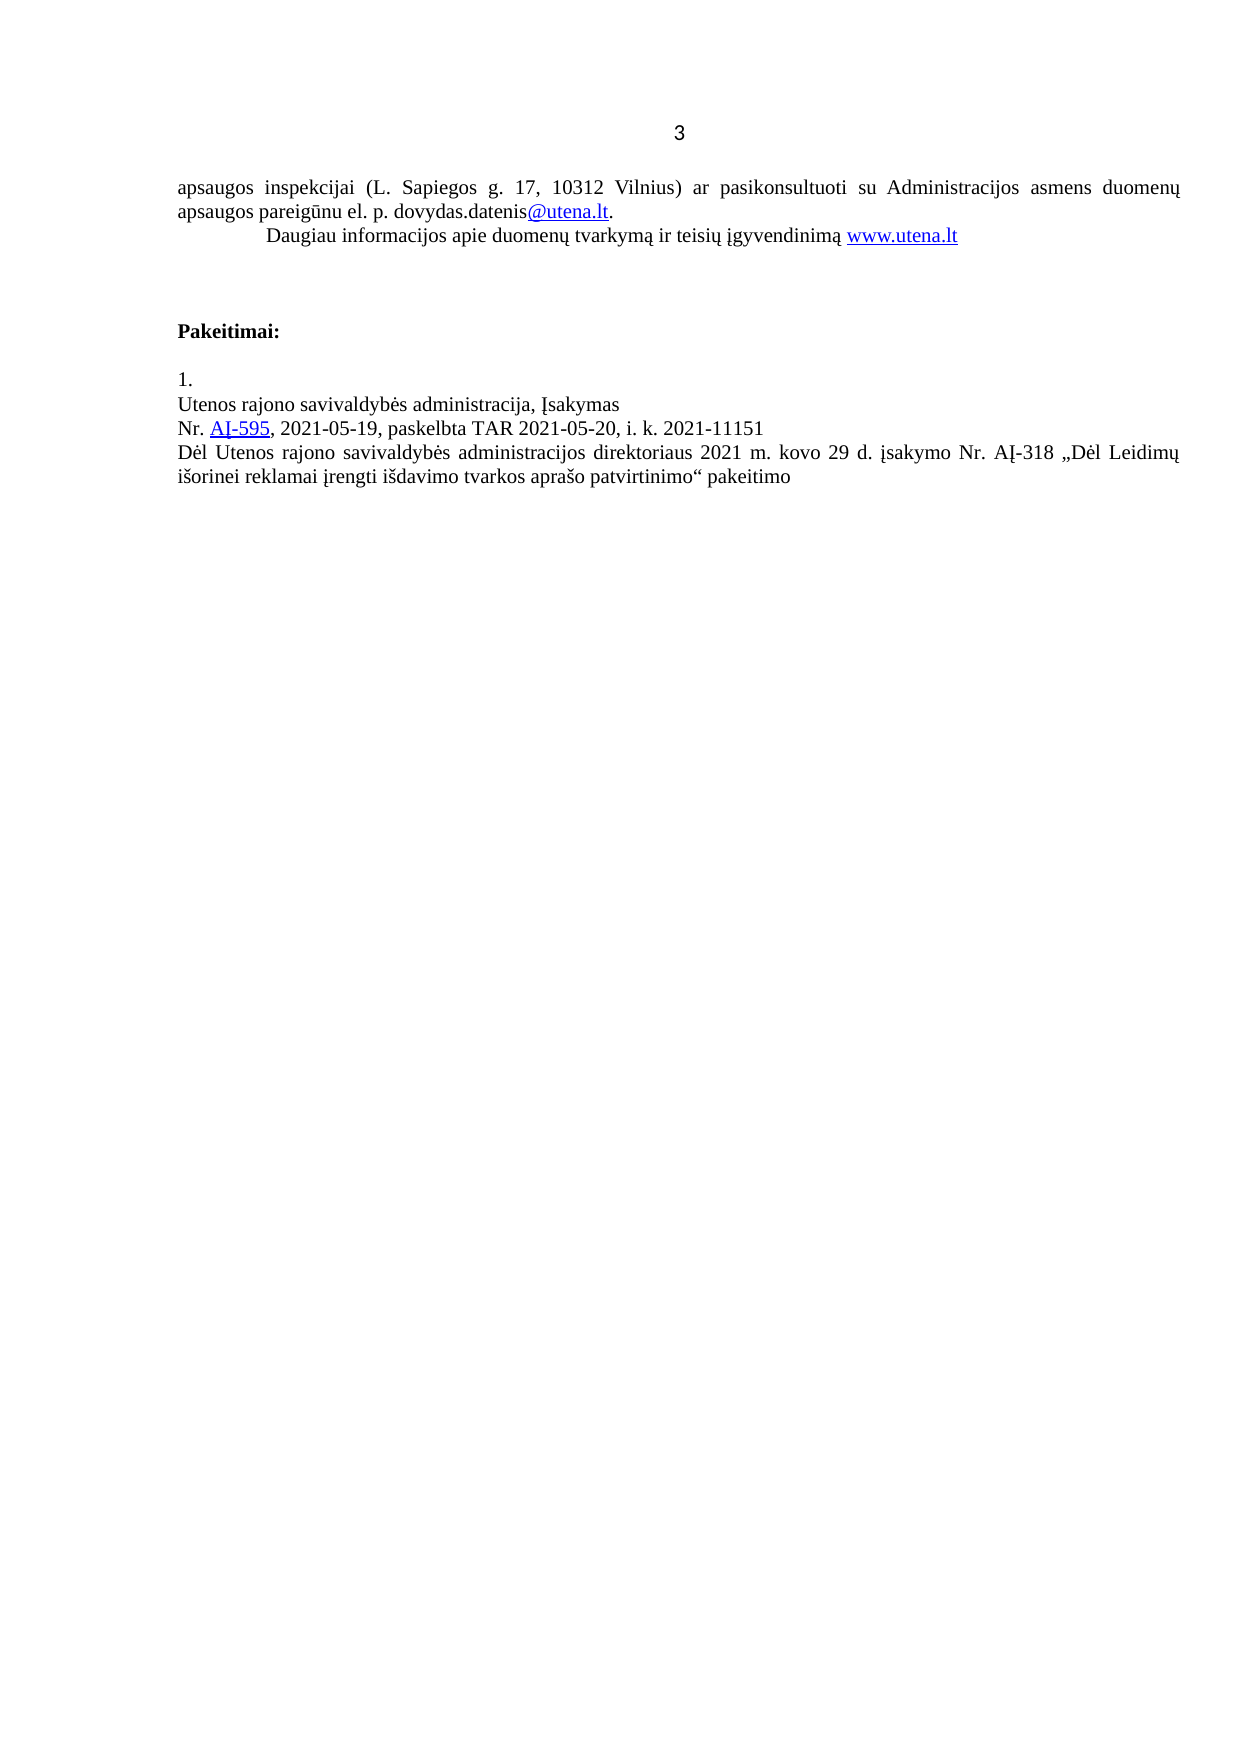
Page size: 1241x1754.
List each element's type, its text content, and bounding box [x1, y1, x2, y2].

text 1. [177, 367, 1181, 391]
text apsaugos inspekcijai (L. Sapiegos g. 17, 10312 Vilnius) ar pasikonsultuoti su Administracijos asmens duomenų apsaugos pareigūnu el. p. dovydas.datenis@utena.lt. [177, 175, 1181, 223]
text Dėl Utenos rajono savivaldybės administracijos direktoriaus 2021 m. kovo 29 d. įsakymo Nr. AĮ-318 „Dėl Leidimų išorinei reklamai įrengti išdavimo tvarkos aprašo patvirtinimo“ pakeitimo [177, 439, 1181, 488]
text Pakeitimai: [177, 319, 1181, 343]
text Utenos rajono savivaldybės administracija, Įsakymas [177, 391, 1181, 416]
text Daugiau informacijos apie duomenų tvarkymą ir teisių įgyvendinimą www.utena.lt [177, 223, 1181, 247]
text Nr. AĮ-595, 2021-05-19, paskelbta TAR 2021-05-20, i. k. 2021-11151 [177, 416, 1181, 439]
